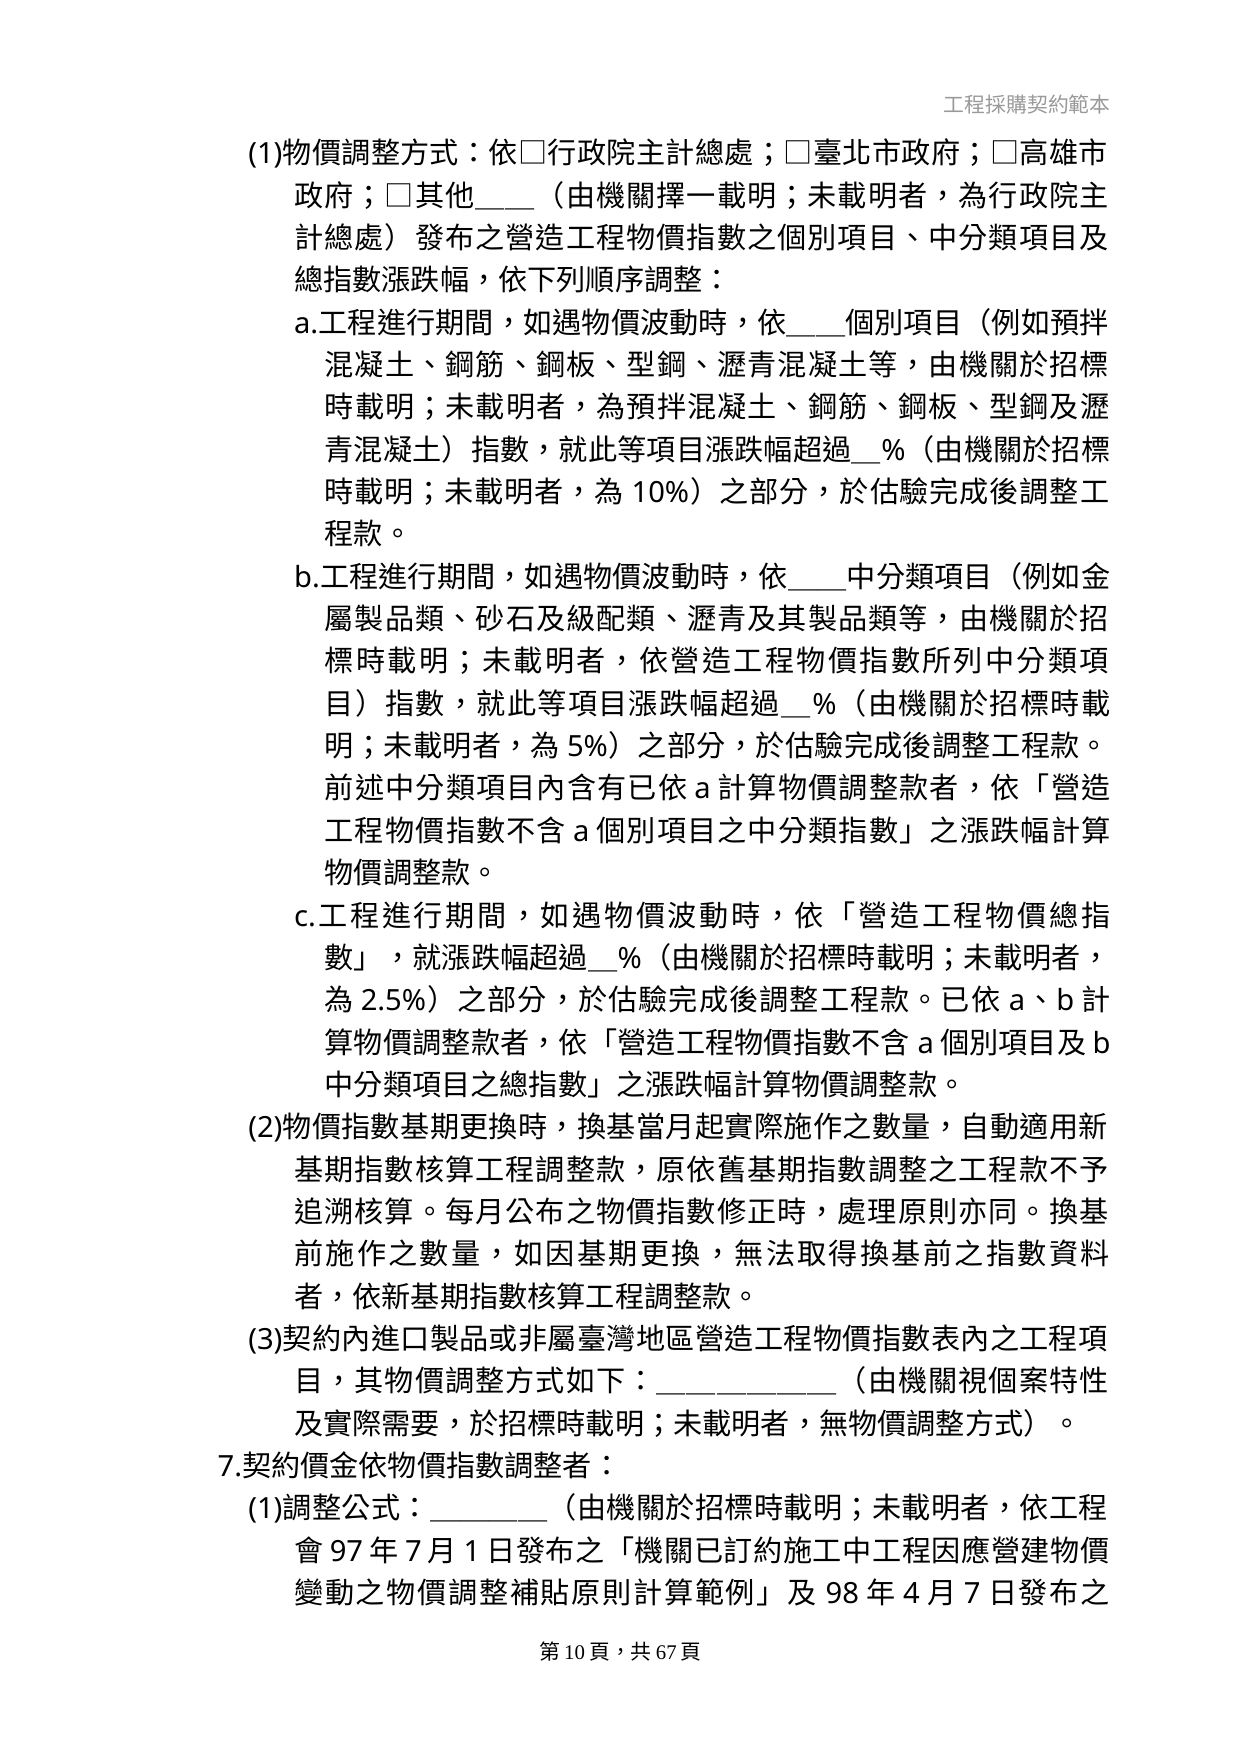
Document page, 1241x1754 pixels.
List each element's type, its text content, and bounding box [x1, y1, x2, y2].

text (1)物價調整方式：依□行政院主計總處；□臺北市政府；□高雄市政府；□其他＿＿（由機關擇一載明；未載明者，為行政院主計總處）發布之營造工程物價指數之個別項目、中分類項目及總指數漲跌幅，依下列順序調整： [248, 130, 1110, 299]
text a.工程進行期間，如遇物價波動時，依＿＿個別項目（例如預拌混凝土、鋼筋、鋼板、型鋼、瀝青混凝土等，由機關於招標時載明；未載明者，為預拌混凝土、鋼筋、鋼板、型鋼及瀝青混凝土）指數，就此等項目漲跌幅超過＿%（由機關於招標時載明；未載明者，為10%）之部分，於估驗完成後調整工程款。 [294, 299, 1110, 553]
text c.工程進行期間，如遇物價波動時，依「營造工程物價總指數」，就漲跌幅超過＿%（由機關於招標時載明；未載明者，為2.5%）之部分，於估驗完成後調整工程款。已依a、b計算物價調整款者，依「營造工程物價指數不含a個別項目及b中分類項目之總指數」之漲跌幅計算物價調整款。 [294, 892, 1110, 1104]
text (1)調整公式：＿＿＿＿（由機關於招標時載明；未載明者，依工程會97年7月1日發布之「機關已訂約施工中工程因應營建物價變動之物價調整補貼原則計算範例」及98年4月7日發布之 [248, 1485, 1110, 1612]
text b.工程進行期間，如遇物價波動時，依＿＿中分類項目（例如金屬製品類、砂石及級配類、瀝青及其製品類等，由機關於招標時載明；未載明者，依營造工程物價指數所列中分類項目）指數，就此等項目漲跌幅超過＿%（由機關於招標時載明；未載明者，為5%）之部分，於估驗完成後調整工程款。前述中分類項目內含有已依a計算物價調整款者，依「營造工程物價指數不含a個別項目之中分類指數」之漲跌幅計算物價調整款。 [294, 553, 1110, 892]
text (2)物價指數基期更換時，換基當月起實際施作之數量，自動適用新基期指數核算工程調整款，原依舊基期指數調整之工程款不予追溯核算。每月公布之物價指數修正時，處理原則亦同。換基前施作之數量，如因基期更換，無法取得換基前之指數資料者，依新基期指數核算工程調整款。 [248, 1104, 1110, 1316]
text 7.契約價金依物價指數調整者： [217, 1442, 1110, 1485]
text (3)契約內進口製品或非屬臺灣地區營造工程物價指數表內之工程項目，其物價調整方式如下：＿＿＿＿＿＿（由機關視個案特性及實際需要，於招標時載明；未載明者，無物價調整方式）。 [248, 1316, 1110, 1442]
